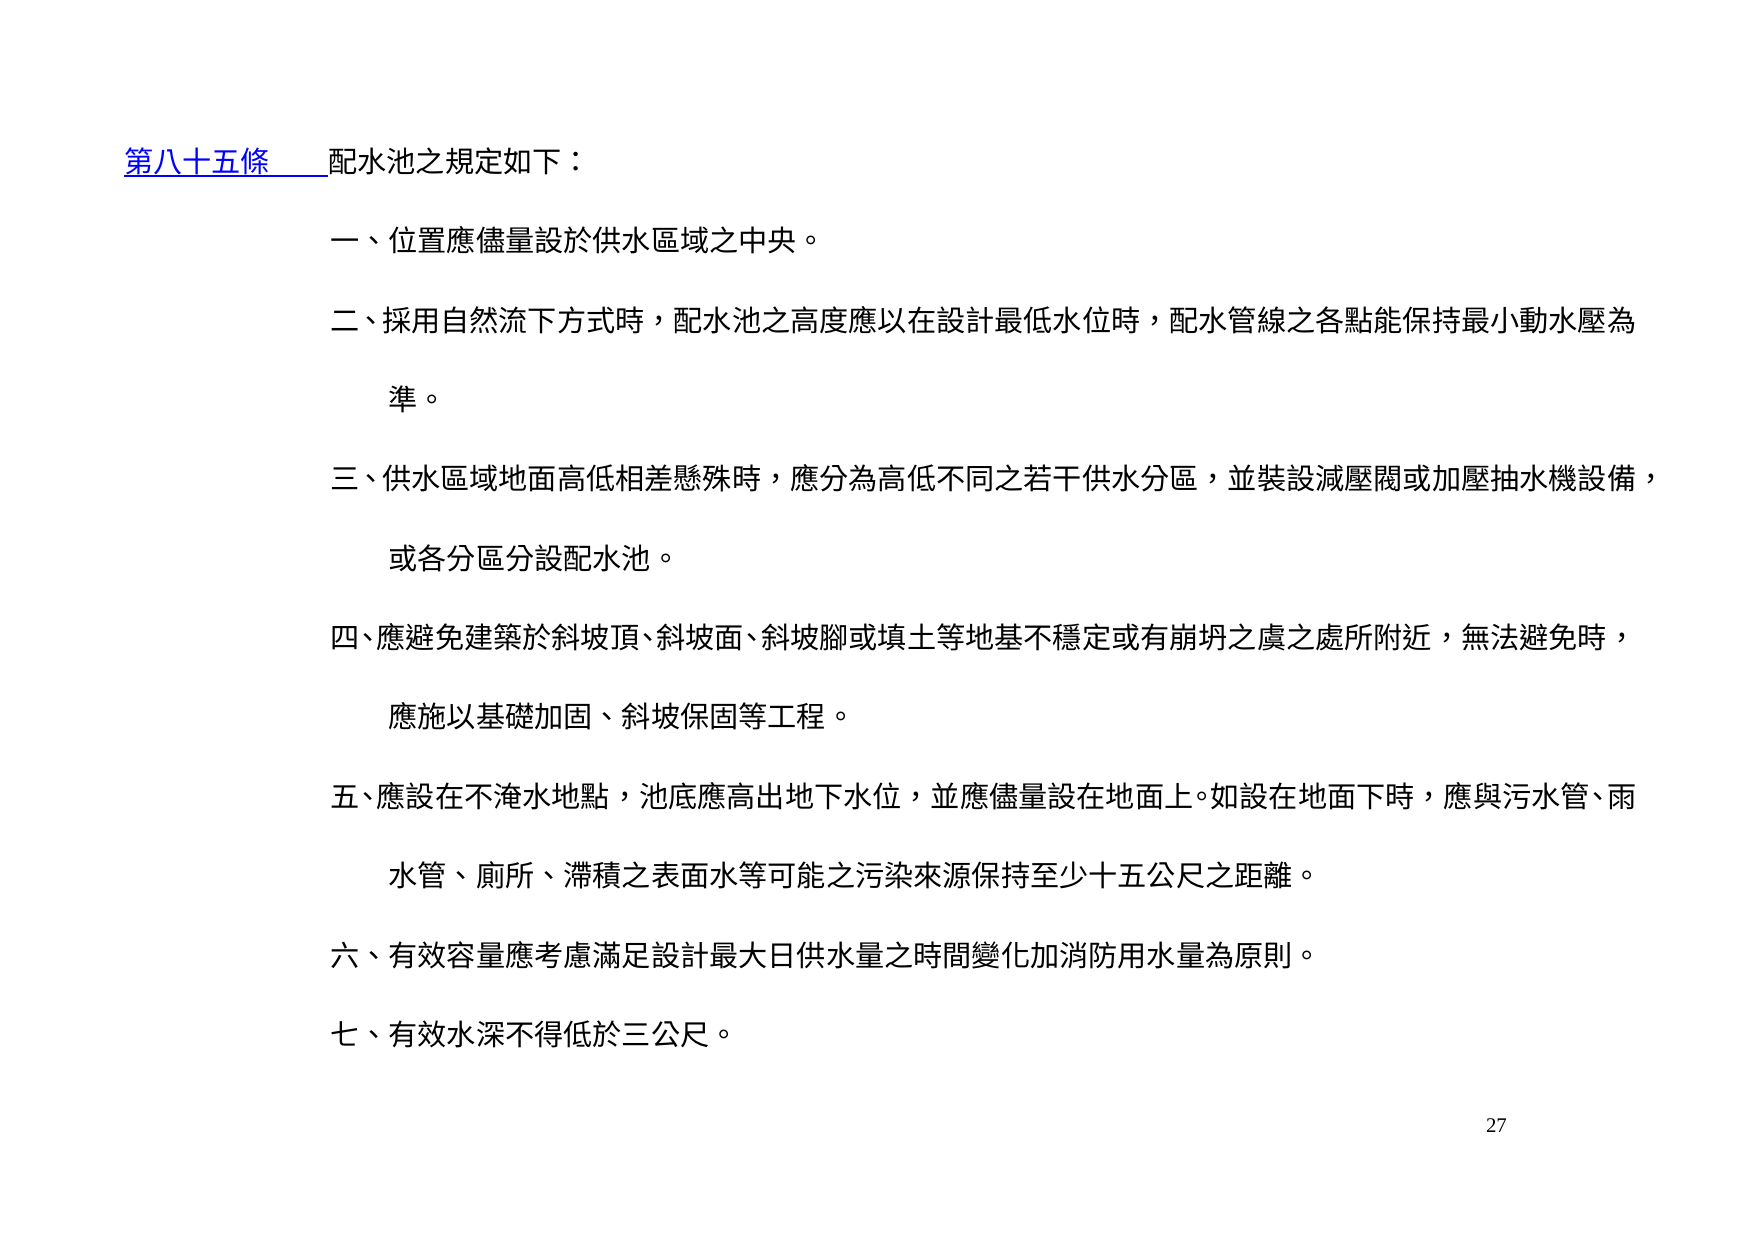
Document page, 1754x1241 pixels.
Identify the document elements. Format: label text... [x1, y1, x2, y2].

text 七、有效水深不得低於三公尺。 [213, 993, 1636, 1072]
text 五、應設在不淹水地點，池底應高出地下水位，並應儘量設在地面上。如設在地面下時，應與污水管、雨水管、廁所、滯積之表面水等可能之污染來源保持至少十五公尺之距離。 [330, 755, 1636, 913]
text 二、採用自然流下方式時，配水池之高度應以在設計最低水位時，配水管線之各點能保持最小動水壓為準。 [330, 278, 1636, 437]
text 一、位置應儘量設於供水區域之中央。 [213, 199, 1636, 278]
text 第八十五條 配水池之規定如下： [124, 120, 1636, 199]
text 三、供水區域地面高低相差懸殊時，應分為高低不同之若干供水分區，並裝設減壓閥或加壓抽水機設備，或各分區分設配水池。 [330, 437, 1636, 596]
text 六、有效容量應考慮滿足設計最大日供水量之時間變化加消防用水量為原則。 [213, 913, 1636, 993]
text 四、應避免建築於斜坡頂、斜坡面、斜坡腳或填土等地基不穩定或有崩坍之虞之處所附近，無法避免時，應施以基礎加固、斜坡保固等工程。 [330, 596, 1636, 755]
